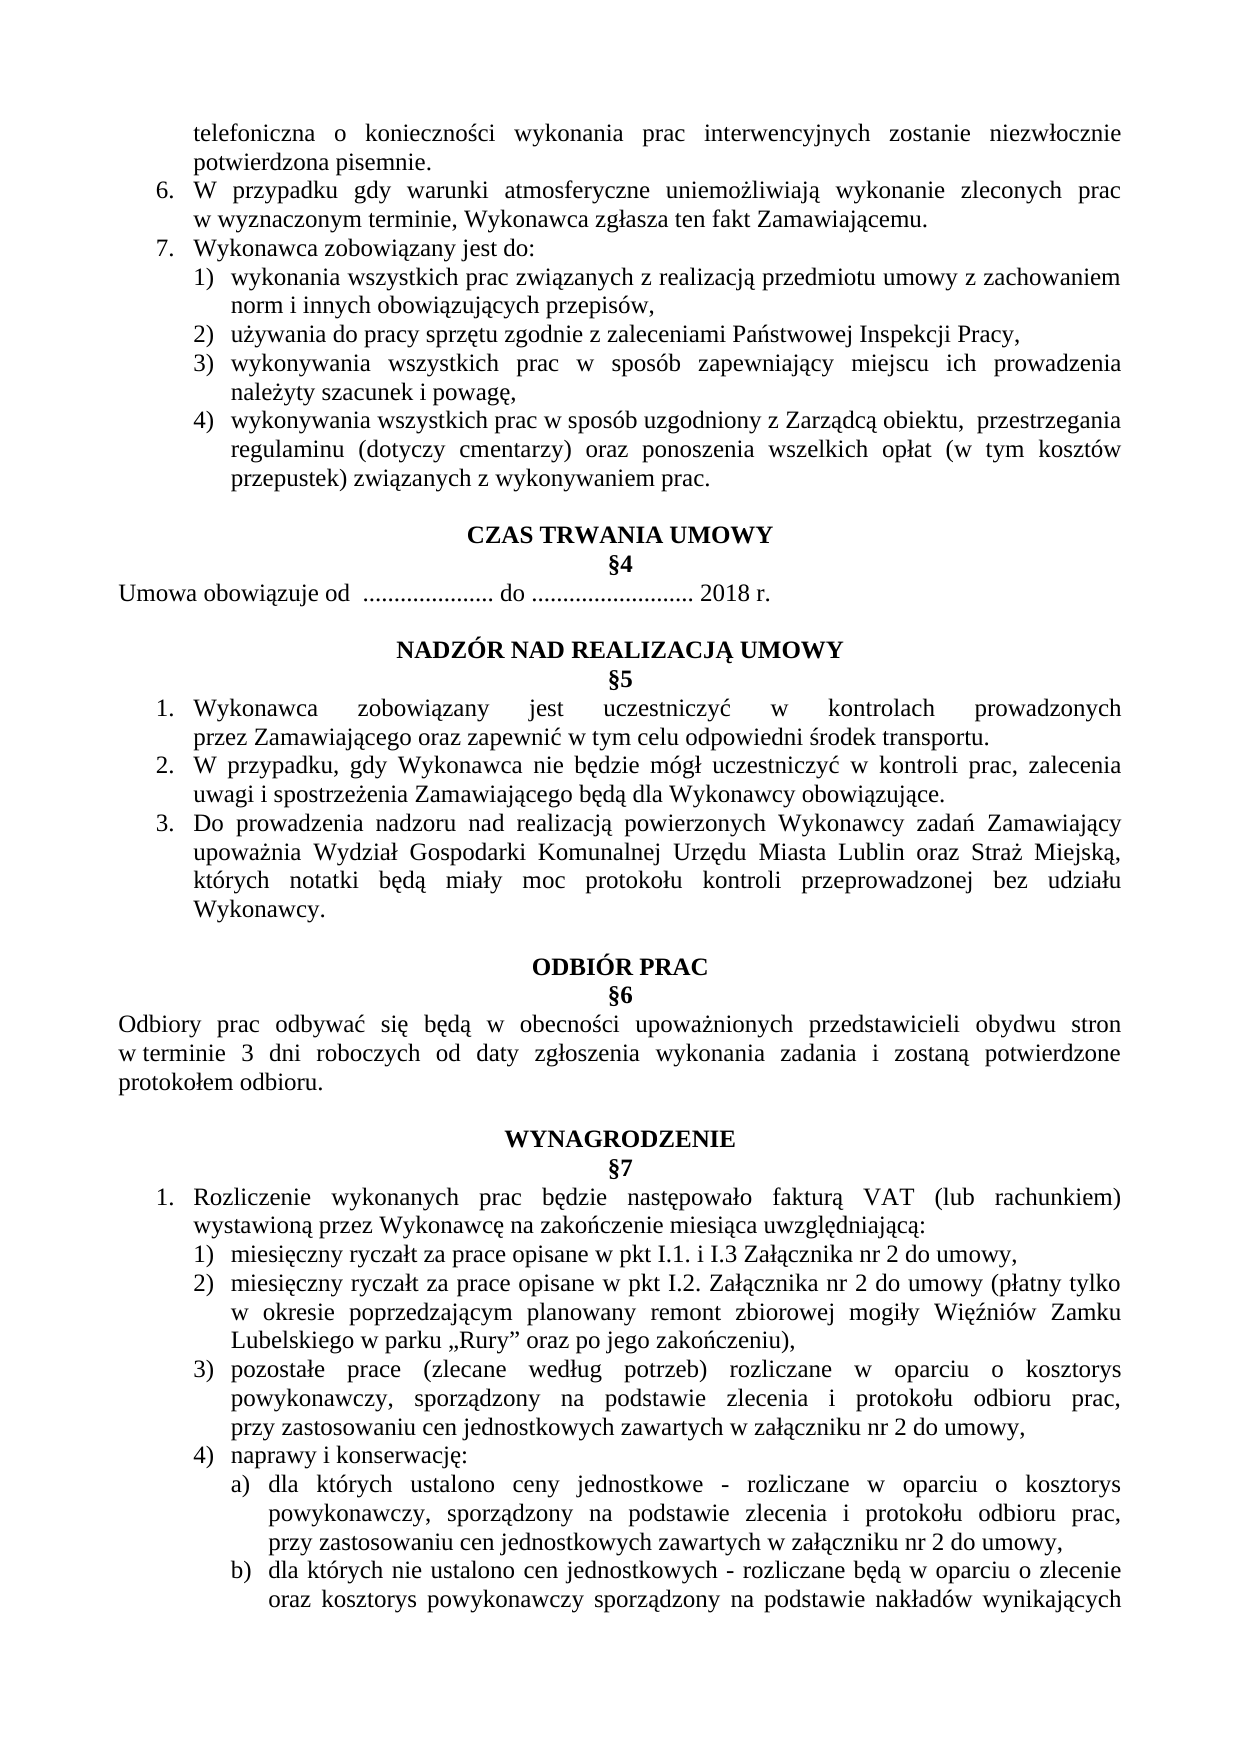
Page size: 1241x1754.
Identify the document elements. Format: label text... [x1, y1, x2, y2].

text §4 [118, 549, 1122, 578]
text §6 [118, 981, 1122, 1009]
list wykonywania wszystkich prac w sposób uzgodniony z Zarządcą obiektu, przestrzegania regulaminu (dotyczy cmentarzy) oraz ponoszenia wszelkich opłat (w tym kosztów przepustek) związanych z wykonywaniem prac. [193, 406, 1122, 492]
list Do prowadzenia nadzoru nad realizacją powierzonych Wykonawcy zadań Zamawiający upoważnia Wydział Gospodarki Komunalnej Urzędu Miasta Lublin oraz Straż Miejską, których notatki będą miały moc protokołu kontroli przeprowadzonej bez udziału Wykonawcy. [156, 808, 1122, 923]
list Rozliczenie wykonanych prac będzie następowało fakturą VAT (lub rachunkiem) wystawioną przez Wykonawcę na zakończenie miesiąca uwzględniającą: [156, 1182, 1122, 1239]
text ODBIÓR PRAC [118, 952, 1122, 981]
text Odbiory prac odbywać się będą w obecności upoważnionych przedstawicieli obydwu stron w terminie 3 dni roboczych od daty zgłoszenia wykonania zadania i zostaną potwierdzone protokołem odbioru. [118, 1009, 1122, 1096]
list W przypadku gdy warunki atmosferyczne uniemożliwiają wykonanie zleconych prac w wyznaczonym terminie, Wykonawca zgłasza ten fakt Zamawiającemu. [156, 176, 1122, 233]
list miesięczny ryczałt za prace opisane w pkt I.1. i I.3 Załącznika nr 2 do umowy, [193, 1239, 1122, 1268]
list naprawy i konserwację: [193, 1441, 1122, 1469]
list W przypadku, gdy Wykonawca nie będzie mógł uczestniczyć w kontroli prac, zalecenia uwagi i spostrzeżenia Zamawiającego będą dla Wykonawcy obowiązujące. [156, 751, 1122, 808]
list wykonania wszystkich prac związanych z realizacją przedmiotu umowy z zachowaniem norm i innych obowiązujących przepisów, [193, 262, 1122, 319]
list Wykonawca zobowiązany jest do: [156, 233, 1122, 262]
list używania do pracy sprzętu zgodnie z zaleceniami Państwowej Inspekcji Pracy, [193, 319, 1122, 348]
list dla których nie ustalono cen jednostkowych - rozliczane będą w oparciu o zlecenie oraz kosztorys powykonawczy sporządzony na podstawie nakładów wynikających [231, 1556, 1122, 1613]
list telefoniczna o konieczności wykonania prac interwencyjnych zostanie niezwłocznie potwierdzona pisemnie. [156, 118, 1122, 176]
text §5 [118, 664, 1122, 693]
list Wykonawca zobowiązany jest uczestniczyć w kontrolach prowadzonych przez Zamawiającego oraz zapewnić w tym celu odpowiedni środek transportu. [156, 693, 1122, 751]
text NADZÓR NAD REALIZACJĄ UMOWY [118, 636, 1122, 664]
list dla których ustalono ceny jednostkowe - rozliczane w oparciu o kosztorys powykonawczy, sporządzony na podstawie zlecenia i protokołu odbioru prac, przy zastosowaniu cen jednostkowych zawartych w załączniku nr 2 do umowy, [231, 1469, 1122, 1556]
text §7 [118, 1153, 1122, 1182]
text Umowa obowiązuje od ..................... do .......................... 2018 r. [118, 578, 1122, 607]
list wykonywania wszystkich prac w sposób zapewniający miejscu ich prowadzenia należyty szacunek i powagę, [193, 348, 1122, 406]
text WYNAGRODZENIE [118, 1124, 1122, 1153]
list miesięczny ryczałt za prace opisane w pkt I.2. Załącznika nr 2 do umowy (płatny tylko w okresie poprzedzającym planowany remont zbiorowej mogiły Więźniów Zamku Lubelskiego w parku „Rury” oraz po jego zakończeniu), [193, 1268, 1122, 1354]
text CZAS TRWANIA UMOWY [118, 521, 1122, 549]
list pozostałe prace (zlecane według potrzeb) rozliczane w oparciu o kosztorys powykonawczy, sporządzony na podstawie zlecenia i protokołu odbioru prac, przy zastosowaniu cen jednostkowych zawartych w załączniku nr 2 do umowy, [193, 1354, 1122, 1441]
